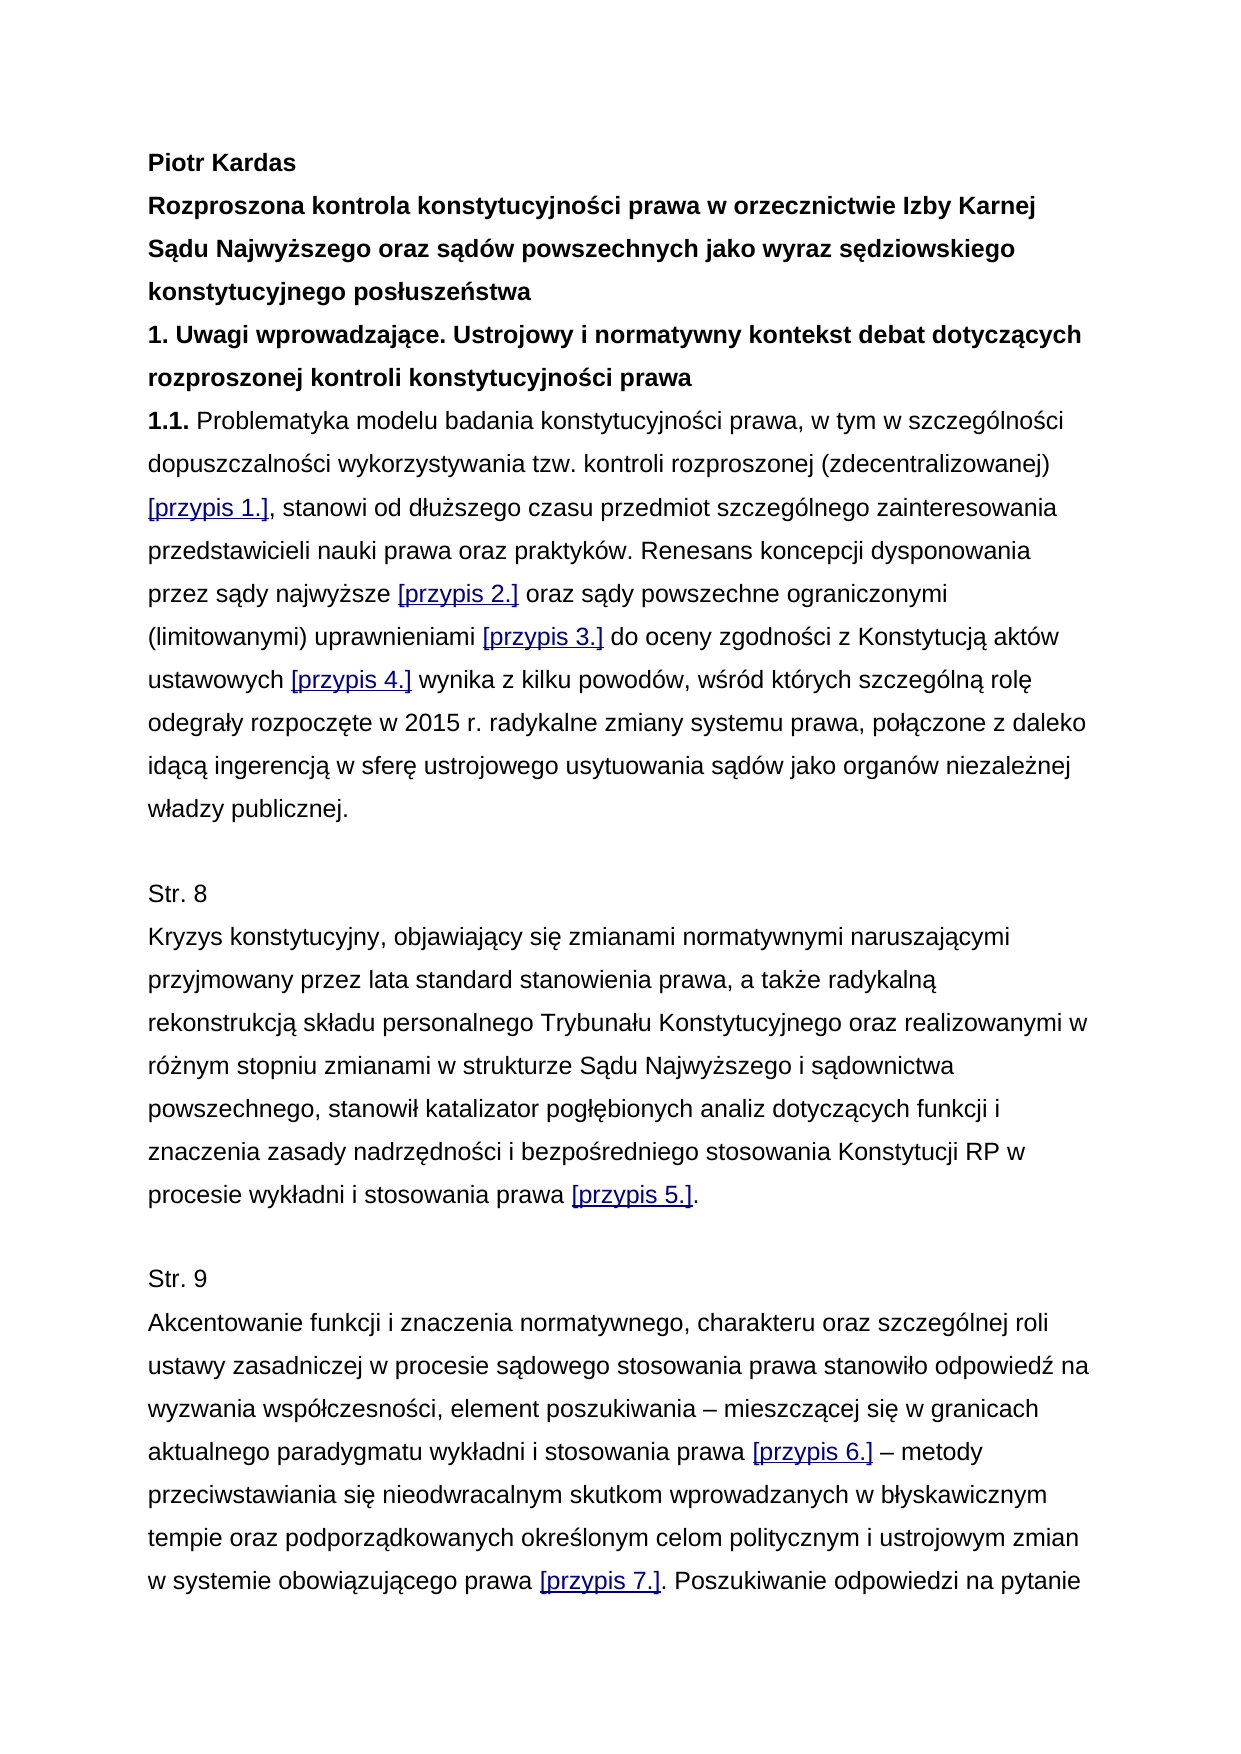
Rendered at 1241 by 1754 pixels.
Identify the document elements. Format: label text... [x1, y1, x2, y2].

text 1.1. Problematyka modelu badania konstytucyjności prawa, w tym w szczególności dopuszczalności wykorzystywania tzw. kontroli rozproszonej (zdecentralizowanej) [przypis 1.], stanowi od dłuższego czasu przedmiot szczególnego zainteresowania przedstawicieli nauki prawa oraz praktyków. Renesans koncepcji dysponowania przez sądy najwyższe [przypis 2.] oraz sądy powszechne ograniczonymi (limitowanymi) uprawnieniami [przypis 3.] do oceny zgodności z Konstytucją aktów ustawowych [przypis 4.] wynika z kilku powodów, wśród których szczególną rolę odegrały rozpoczęte w 2015 r. radykalne zmiany systemu prawa, połączone z daleko idącą ingerencją w sferę ustrojowego usytuowania sądów jako organów niezależnej władzy publicznej. [148, 406, 1093, 823]
text Str. 9 [148, 1264, 1093, 1293]
text Str. 8 [148, 878, 1093, 907]
subtitle 1. Uwagi wprowadzające. Ustrojowy i normatywny kontekst debat dotyczących rozproszonej kontroli konstytucyjności prawa [148, 320, 1093, 392]
text Piotr Kardas [148, 148, 1093, 176]
subtitle Rozproszona kontrola konstytucyjności prawa w orzecznictwie Izby Karnej Sądu Najwyższego oraz sądów powszechnych jako wyraz sędziowskiego konstytucyjnego posłuszeństwa [148, 191, 1093, 306]
text Kryzys konstytucyjny, objawiający się zmianami normatywnymi naruszającymi przyjmowany przez lata standard stanowienia prawa, a także radykalną rekonstrukcją składu personalnego Trybunału Konstytucyjnego oraz realizowanymi w różnym stopniu zmianami w strukturze Sądu Najwyższego i sądownictwa powszechnego, stanowił katalizator pogłębionych analiz dotyczących funkcji i znaczenia zasady nadrzędności i bezpośredniego stosowania Konstytucji RP w procesie wykładni i stosowania prawa [przypis 5.]. [148, 922, 1093, 1209]
text Akcentowanie funkcji i znaczenia normatywnego, charakteru oraz szczególnej roli ustawy zasadniczej w procesie sądowego stosowania prawa stanowiło odpowiedź na wyzwania współczesności, element poszukiwania – mieszczącej się w granicach aktualnego paradygmatu wykładni i stosowania prawa [przypis 6.] – metody przeciwstawiania się nieodwracalnym skutkom wprowadzanych w błyskawicznym tempie oraz podporządkowanych określonym celom politycznym i ustrojowym zmian w systemie obowiązującego prawa [przypis 7.]. Poszukiwanie odpowiedzi na pytanie [148, 1308, 1093, 1595]
